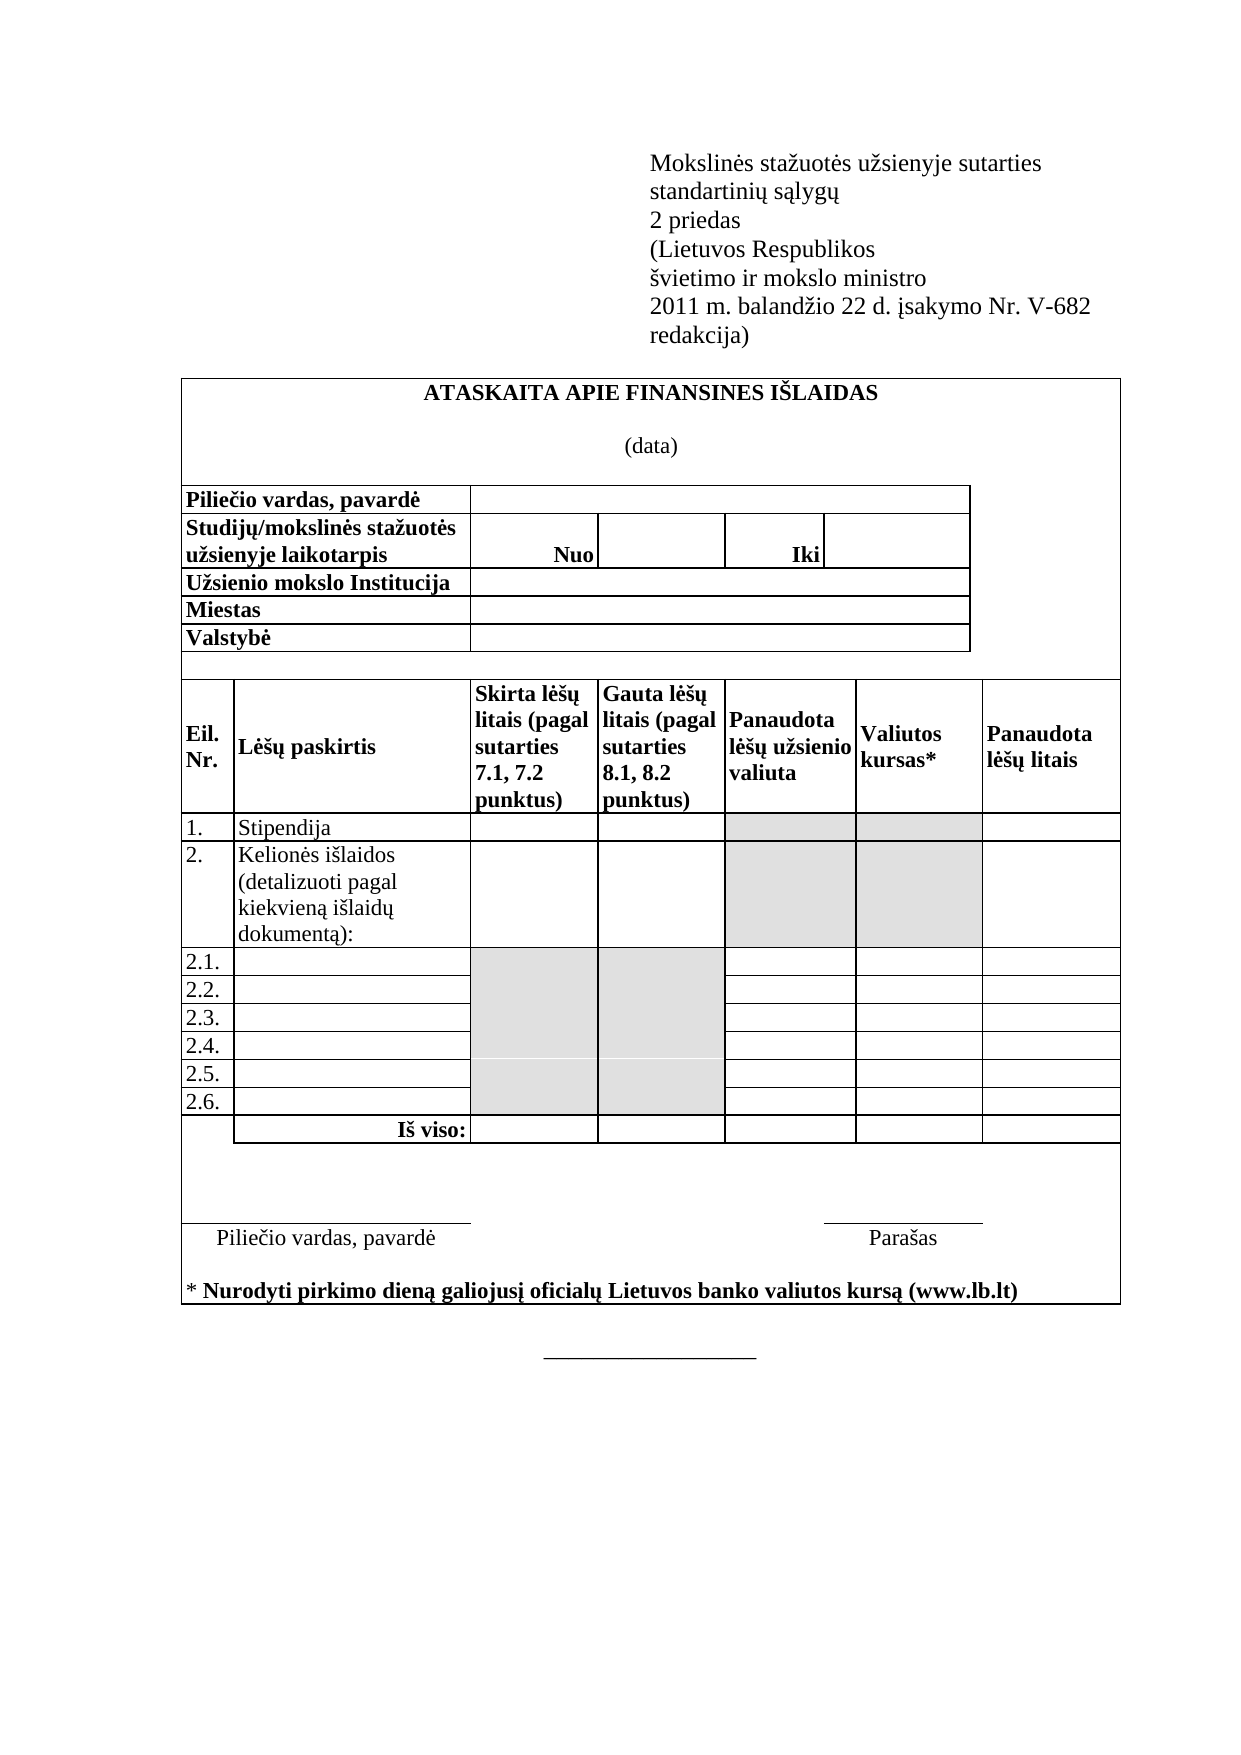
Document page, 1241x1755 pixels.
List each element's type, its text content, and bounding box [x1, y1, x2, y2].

table_cell [825, 514, 969, 567]
table_cell [726, 1004, 855, 1031]
table_cell [725, 1197, 729, 1223]
table_cell 2.4. [182, 1032, 186, 1058]
table_cell [599, 948, 724, 975]
table_cell 2. [182, 842, 233, 947]
table_cell [229, 652, 234, 679]
table_cell [599, 814, 724, 840]
table_cell [182, 1197, 186, 1223]
table_cell 2.5. [182, 1060, 186, 1086]
table_cell [983, 842, 1120, 947]
text švietimo ir mokslo ministro [649, 263, 1122, 291]
table_cell [599, 975, 724, 1003]
table_cell [466, 1170, 471, 1197]
table_header ATASKAITA APIE FINANSINES IŠLAIDAS (data) [971, 379, 1120, 485]
table_cell [471, 625, 475, 651]
table_cell [471, 486, 475, 513]
table_cell [983, 1032, 1120, 1058]
table_cell [599, 1031, 724, 1058]
table_cell [971, 567, 1120, 595]
table_cell [726, 814, 855, 840]
table_cell Iki [726, 514, 823, 567]
table_cell [471, 1031, 597, 1058]
table_cell [471, 1086, 597, 1114]
table_cell [466, 1197, 471, 1223]
table_cell [857, 1004, 982, 1031]
table_cell [229, 1116, 233, 1142]
table_cell [599, 1086, 724, 1114]
table_cell Lėšų paskirtis [235, 680, 470, 812]
table_cell 2.3. [182, 1004, 186, 1031]
table_cell 2.1. [182, 948, 186, 975]
table_cell [471, 1170, 475, 1197]
table_cell 2.5. [229, 1060, 233, 1086]
table_cell [599, 842, 724, 947]
table_cell [726, 1088, 855, 1114]
table_cell [978, 1144, 982, 1170]
table_cell 2.6. [229, 1088, 233, 1114]
table_cell [857, 1088, 982, 1114]
table_cell [466, 976, 470, 1003]
table_cell [983, 1116, 1120, 1142]
table_cell [471, 597, 475, 623]
text Mokslinės stažuotės užsienyje sutarties standartinių sąlygų [649, 148, 1122, 205]
text _________________ [177, 1333, 1122, 1362]
table_cell [971, 595, 1120, 623]
table_cell [1116, 1144, 1120, 1170]
table_cell [726, 1032, 855, 1058]
table_cell [1116, 1170, 1120, 1197]
table_cell [599, 1059, 724, 1086]
table_cell [182, 1250, 186, 1277]
table_cell [466, 652, 471, 679]
table_cell [594, 1197, 598, 1223]
table_cell [726, 1060, 855, 1086]
table_cell [857, 1116, 982, 1142]
table_cell [599, 514, 724, 567]
table_cell 2.4. [229, 1032, 233, 1058]
table_cell [466, 1032, 470, 1058]
table_cell [721, 1197, 725, 1223]
table_cell 1. [229, 814, 233, 840]
table_cell [471, 569, 475, 595]
table_cell [599, 1003, 724, 1031]
table_cell [983, 948, 1120, 975]
table_cell [857, 948, 982, 975]
table_cell [726, 948, 855, 975]
table_cell [1116, 1250, 1120, 1277]
table_cell [983, 1060, 1120, 1086]
table_cell Panaudota lėšų užsienio valiuta [726, 680, 855, 812]
table_cell [983, 814, 1120, 840]
table_cell [598, 1223, 725, 1250]
table_cell [471, 842, 597, 947]
table_cell [599, 1116, 724, 1142]
table_header ATASKAITA APIE FINANSINES IŠLAIDAS (data) [182, 379, 470, 485]
table_cell [978, 1197, 982, 1223]
table_cell [466, 1060, 470, 1086]
table_cell [466, 948, 470, 975]
table_cell 2.2. [229, 976, 233, 1003]
table_cell [471, 1197, 475, 1223]
table_cell [471, 814, 597, 840]
table_cell [182, 1142, 234, 1170]
table_cell [471, 1144, 475, 1170]
table_cell [971, 485, 1120, 513]
table_cell [857, 814, 982, 840]
table_cell 2.1. [229, 948, 233, 975]
table_cell Eil. Nr. [182, 680, 233, 812]
table_cell [725, 1223, 824, 1250]
text 2011 m. balandžio 22 d. įsakymo Nr. V-682 redakcija) [649, 291, 1122, 349]
table_cell [971, 513, 1120, 567]
table_cell [983, 1088, 1120, 1114]
table_cell [182, 1170, 186, 1197]
table_cell [234, 1144, 238, 1170]
table_cell 1. [182, 814, 186, 840]
table_cell Panaudota lėšų litais [983, 680, 1120, 812]
table_cell [466, 1004, 470, 1031]
table_cell [983, 1197, 987, 1223]
table_cell [182, 1116, 186, 1142]
table_cell [234, 652, 238, 679]
table_cell [1116, 1197, 1120, 1223]
table_cell 2.2. [182, 976, 186, 1003]
table_cell 2.3. [229, 1004, 233, 1031]
table_cell [726, 842, 855, 947]
table_cell [471, 975, 597, 1003]
table_cell [857, 842, 982, 947]
table_cell [471, 652, 475, 679]
table_cell [234, 1170, 238, 1197]
table_cell [471, 948, 597, 975]
table_cell [857, 976, 982, 1003]
table_cell [983, 1004, 1120, 1031]
table_cell [857, 1060, 982, 1086]
table_cell [819, 1197, 824, 1223]
table_cell [983, 1170, 987, 1197]
text (Lietuvos Respublikos [649, 234, 1122, 263]
table_cell 2.6. [182, 1088, 186, 1114]
table_cell [598, 1197, 602, 1223]
table_cell [983, 976, 1120, 1003]
table_cell Nuo [471, 514, 597, 567]
table_cell [726, 1116, 855, 1142]
table_cell [471, 1223, 598, 1250]
table_cell [466, 1088, 470, 1114]
table_cell [824, 1197, 828, 1223]
table_cell [182, 652, 186, 679]
text 2 priedas [649, 205, 1122, 234]
table_cell [471, 1003, 597, 1031]
table_cell [726, 976, 855, 1003]
table_cell [971, 623, 1120, 651]
table_cell [471, 1059, 597, 1086]
table_cell [229, 1170, 234, 1197]
table_cell [983, 1144, 987, 1170]
table_cell Valiutos kursas* [857, 680, 982, 812]
table_cell [971, 651, 1120, 679]
table_cell [983, 1223, 1120, 1250]
table_cell [978, 1170, 982, 1197]
table_cell [466, 1144, 471, 1170]
table_cell [471, 1116, 597, 1142]
table_cell [857, 1032, 982, 1058]
